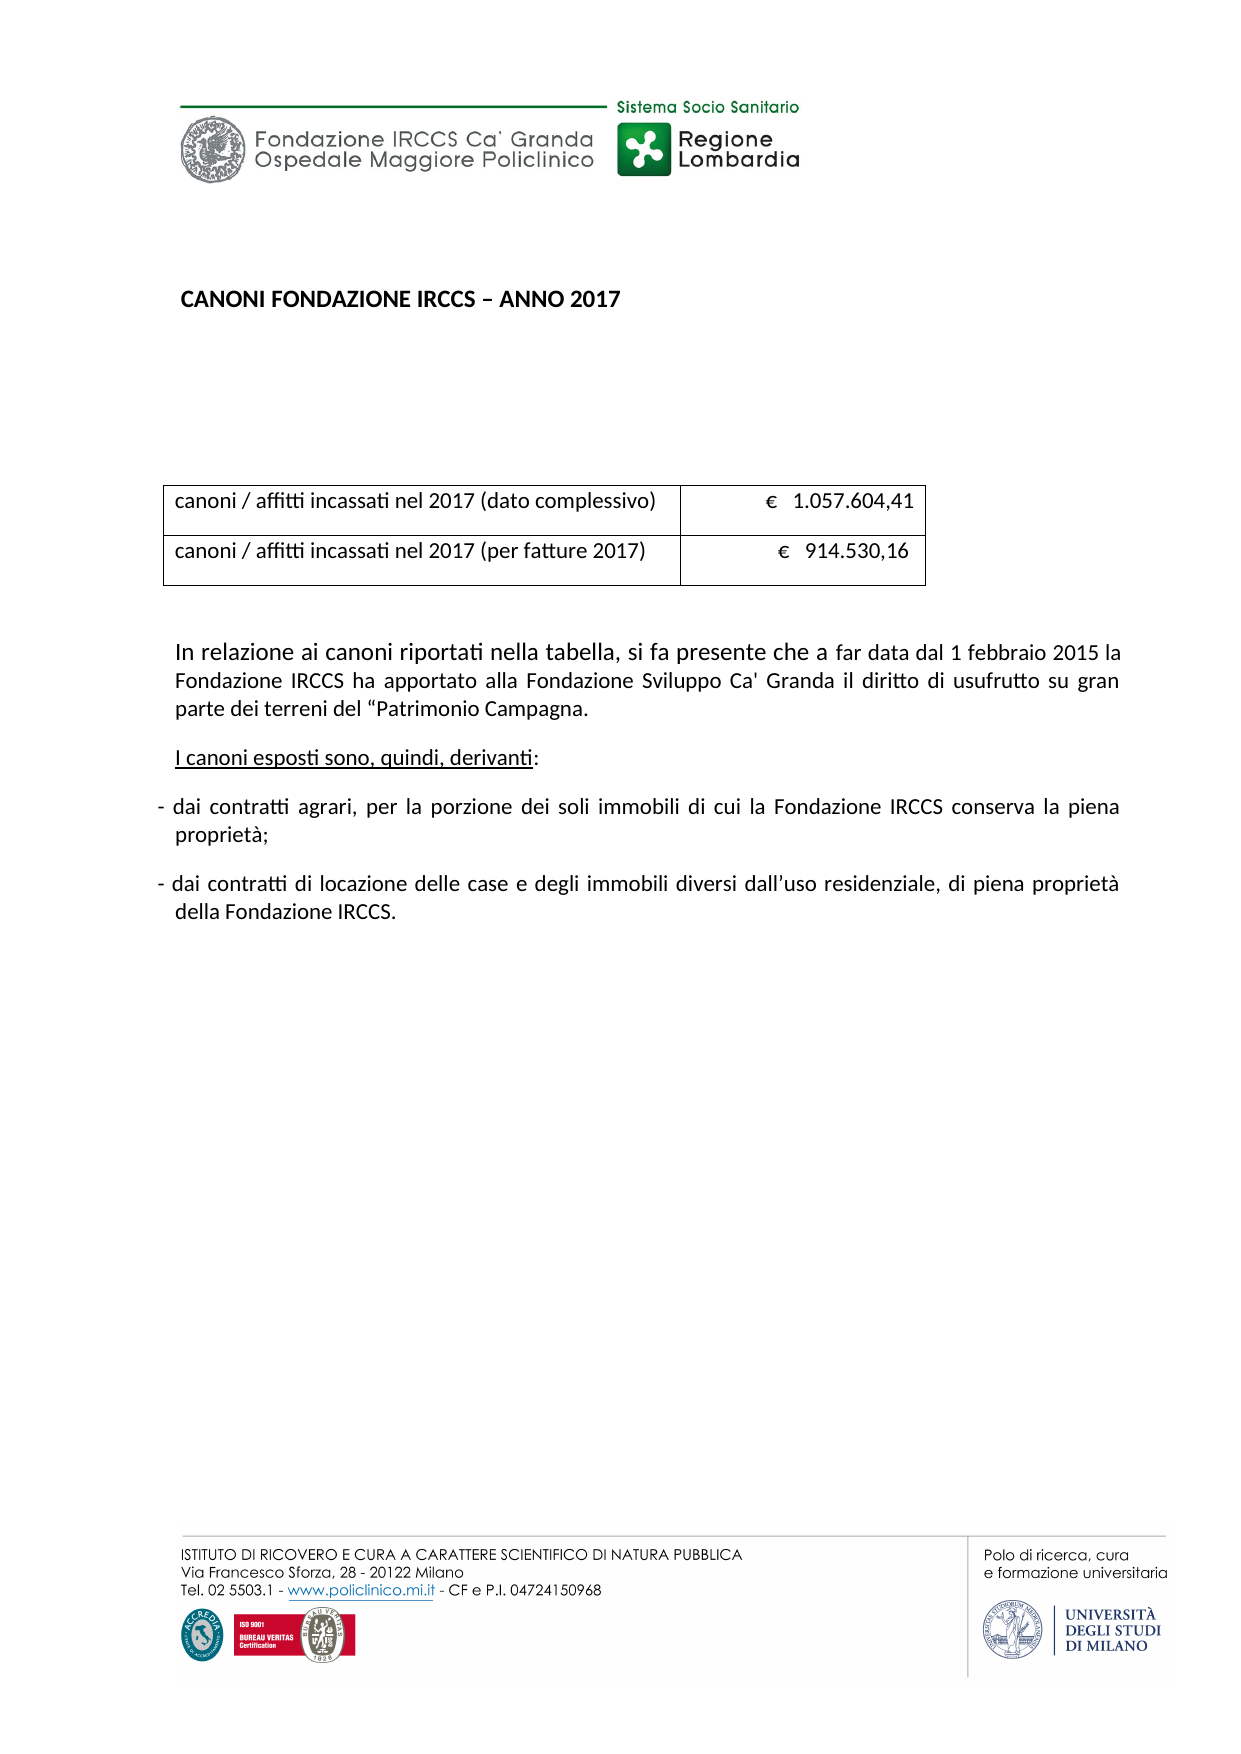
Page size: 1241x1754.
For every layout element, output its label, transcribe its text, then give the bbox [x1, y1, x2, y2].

text In relazione ai canoni riportati nella tabella, si fa presente che a far data dal 1 febbraio 2015 la Fondazione IRCCS ha apportato alla Fondazione Sviluppo Ca' Granda il diritto di usufrutto su gran parte dei terreni del “Patrimonio Campagna. [175, 636, 1122, 722]
text I canoni esposti sono, quindi, derivanti: [175, 743, 1122, 771]
table_cell canoni / affitti incassati nel 2017 (per fatture 2017) [164, 536, 680, 585]
table_header € 1.057.604,41 [681, 486, 925, 535]
text - dai contratti di locazione delle case e degli immobili diversi dall’uso residenziale, di piena proprietà della Fondazione IRCCS. [157, 869, 1122, 925]
picture [176, 1525, 1175, 1682]
text CANONI FONDAZIONE IRCCS – ANNO 2017 [175, 283, 1122, 314]
table_header canoni / affitti incassati nel 2017 (dato complessivo) [164, 486, 680, 535]
picture [160, 61, 818, 224]
table_cell € 914.530,16 [681, 536, 925, 585]
text - dai contratti agrari, per la porzione dei soli immobili di cui la Fondazione IRCCS conserva la piena proprietà; [157, 792, 1122, 848]
